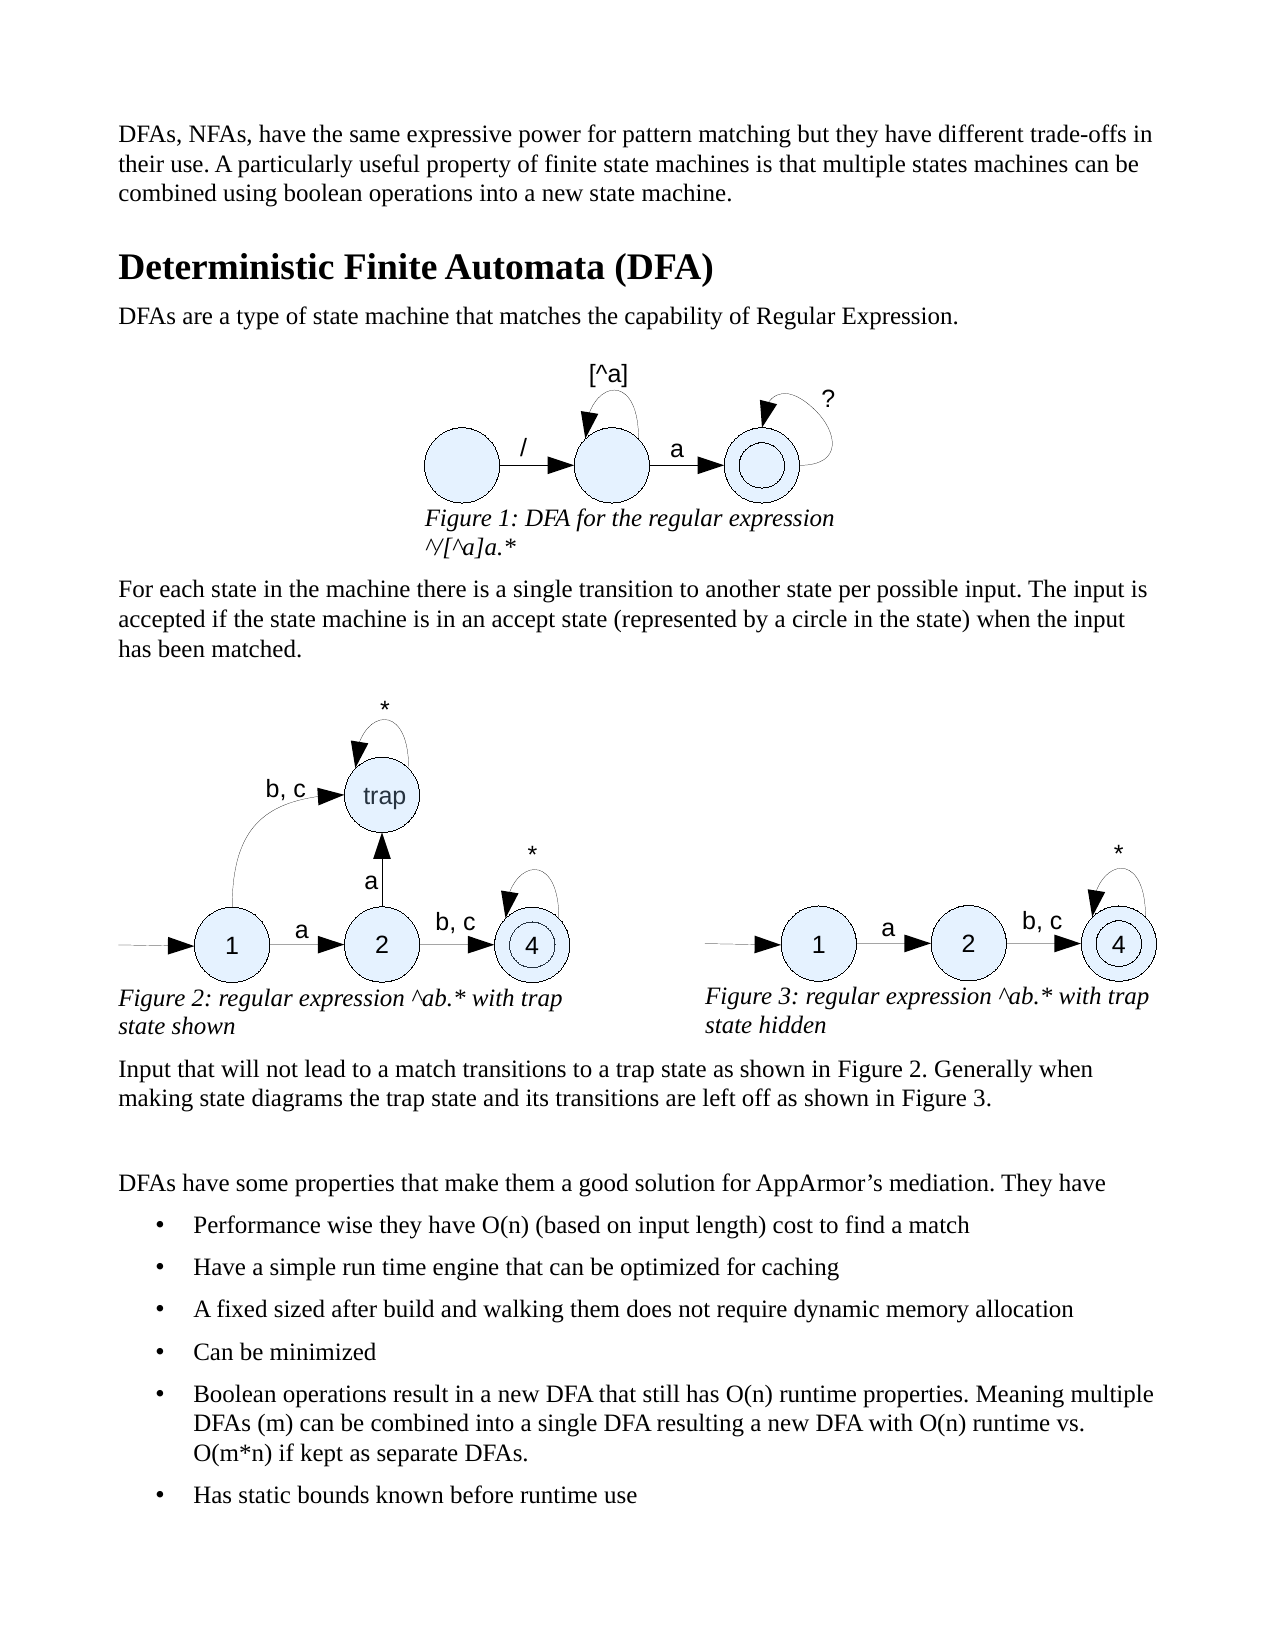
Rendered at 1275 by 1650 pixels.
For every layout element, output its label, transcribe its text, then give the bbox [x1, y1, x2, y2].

list A fixed sized after build and walking them does not require dynamic memory allocation [156, 1293, 1157, 1323]
text Figure 2: regular expression ^ab.* with trap state shown [358, 720, 408, 766]
text Figure 2: regular expression ^ab.* with trap state shown [118, 700, 570, 945]
subtitle Deterministic Finite Automata (DFA) [118, 245, 1157, 288]
text Figure 1: DFA for the regular expression ^/[^a]a.* [424, 364, 851, 561]
text b [1081, 906, 1157, 981]
text Figure 2: regular expression ^ab.* with trap state shown [508, 870, 558, 916]
text Input that will not lead to a match transitions to a trap state as shown in Figure 2. Generally when making state diagrams the trap state and its transitions are left off as shown in Figure 3. [118, 1053, 1157, 1112]
list Performance wise they have O(n) (based on input length) cost to find a match [156, 1209, 1157, 1239]
list Have a simple run time engine that can be optimized for caching [156, 1251, 1157, 1281]
text DFAs have some properties that make them a good solution for AppArmor’s mediation. They have [118, 1167, 1157, 1197]
subtitle NFA trade-offs [344, 906, 420, 982]
text Figure 3: regular expression ^ab.* with trap state hidden [705, 838, 1157, 944]
text Figure 3: regular expression ^ab.* with trap state hidden [705, 944, 1157, 1039]
text DFAs are a type of state machine that matches the capability of Regular Expression. [118, 300, 1157, 330]
text b [781, 905, 856, 981]
text DFAs, NFAs, have the same expressive power for pattern matching but they have different trade-offs in their use. A particularly useful property of finite state machines is that multiple states machines can be combined using boolean operations into a new state machine. [118, 118, 1157, 207]
list Can be minimized [156, 1336, 1157, 1365]
list Boolean operations result in a new DFA that still has O(n) runtime properties. Meaning multiple DFAs (m) can be combined into a single DFA resulting a new DFA with O(n) runtime vs. O(m*n) if kept as separate DFAs. [156, 1378, 1157, 1467]
list Has static bounds known before runtime use [156, 1479, 1157, 1509]
subtitle NFA trade-offs [344, 757, 420, 832]
text For each state in the machine there is a single transition to another state per possible input. The input is accepted if the state machine is in an accept state (represented by a circle in the state) when the input has been matched. [118, 573, 1157, 662]
text b [931, 905, 1006, 980]
subtitle NFA trade-offs [194, 907, 270, 982]
text Figure 3: regular expression ^ab.* with trap state hidden [1095, 869, 1145, 915]
text Figure 2: regular expression ^ab.* with trap state shown [233, 796, 382, 944]
text Figure 2: regular expression ^ab.* with trap state shown [118, 945, 570, 1040]
subtitle NFA trade-offs [495, 907, 570, 982]
